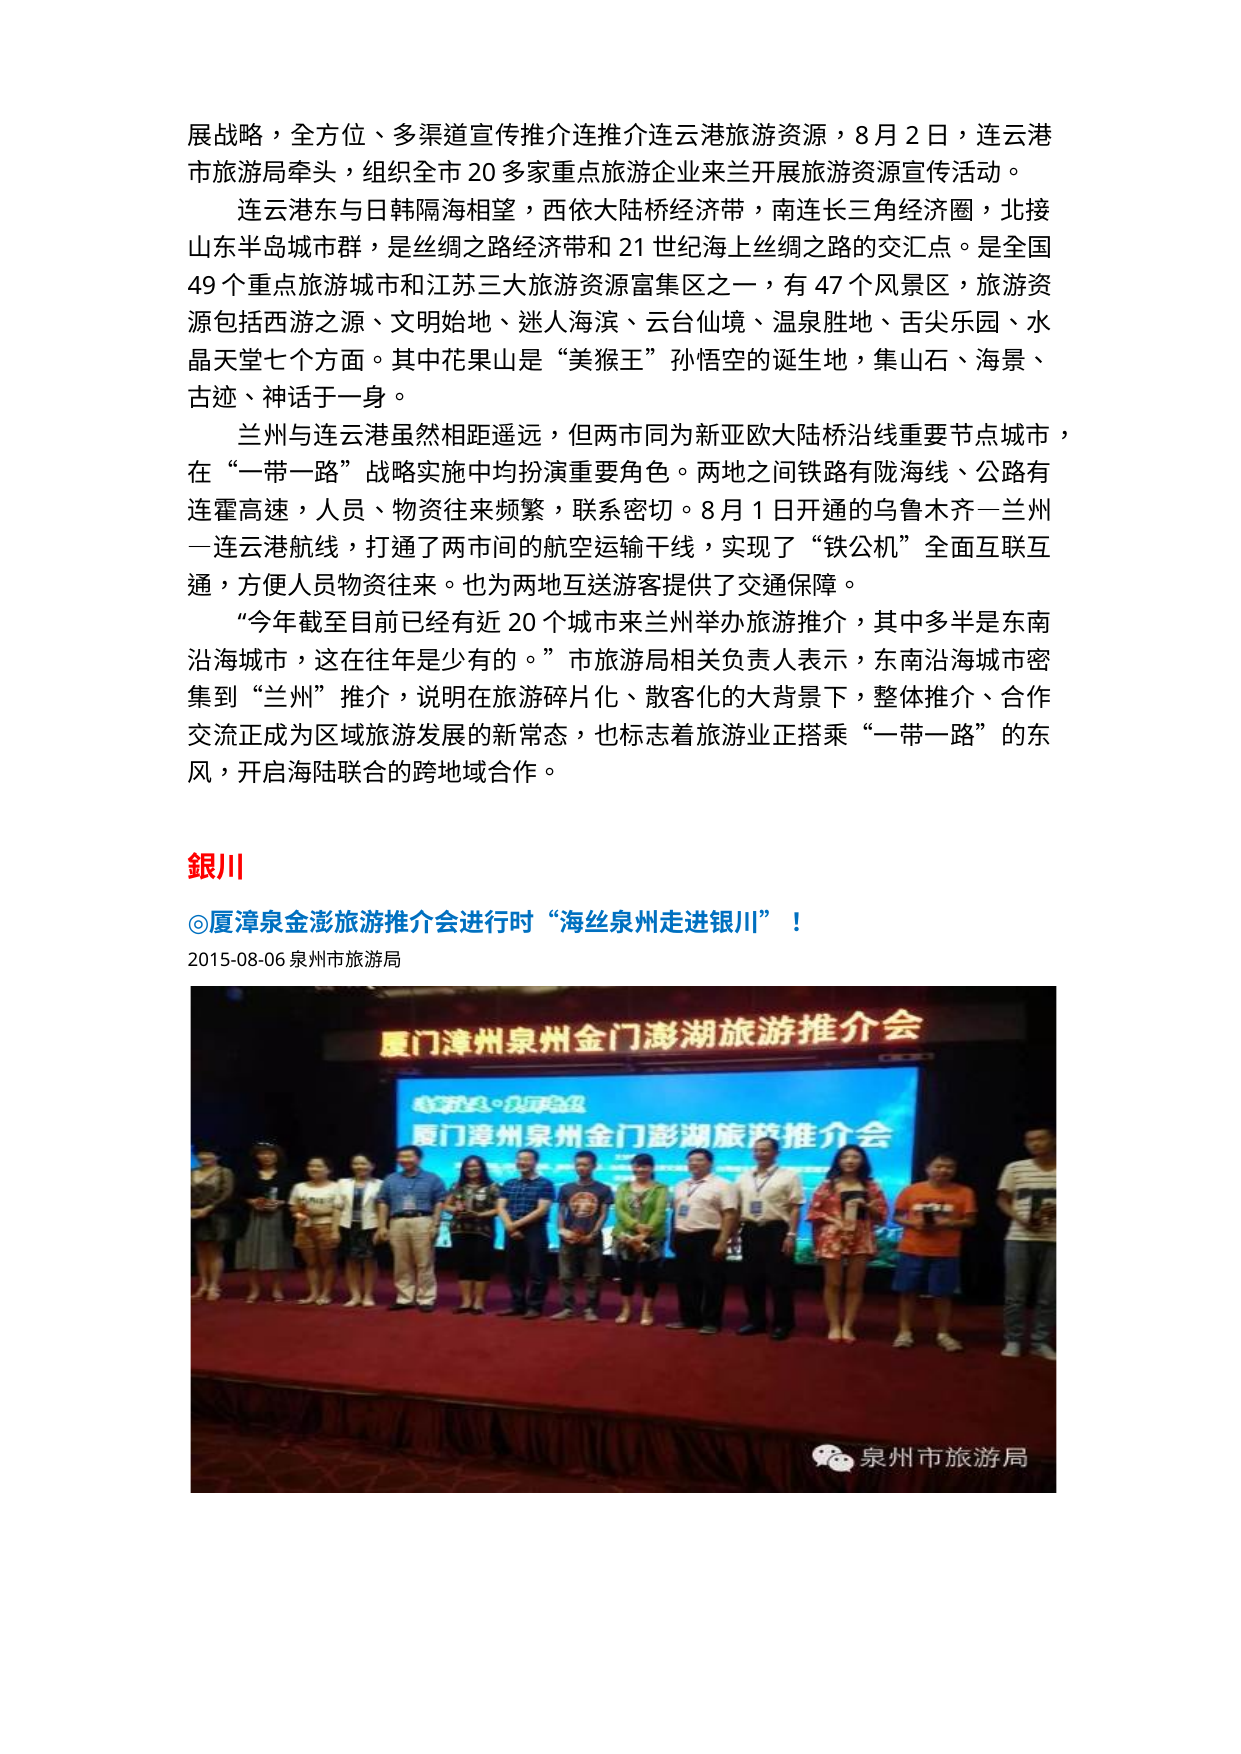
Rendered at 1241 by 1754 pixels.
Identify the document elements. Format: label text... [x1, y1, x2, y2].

text 展战略，全方位、多渠道宣传推介连推介连云港旅游资源，8月2日，连云港市旅游局牵头，组织全市20多家重点旅游企业来兰开展旅游资源宣传活动。 [187, 108, 1053, 183]
picture [190, 986, 1057, 1493]
text 2015-08-06泉州市旅游局 [187, 933, 1053, 971]
text 銀川 [187, 821, 1053, 896]
text 连云港东与日韩隔海相望，西依大陆桥经济带，南连长三角经济圈，北接山东半岛城市群，是丝绸之路经济带和21世纪海上丝绸之路的交汇点。是全国49个重点旅游城市和江苏三大旅游资源富集区之一，有47个风景区，旅游资源包括西游之源、文明始地、迷人海滨、云台仙境、温泉胜地、舌尖乐园、水晶天堂七个方面。其中花果山是“美猴王”孙悟空的诞生地，集山石、海景、古迹、神话于一身。 [187, 183, 1053, 408]
text “今年截至目前已经有近20个城市来兰州举办旅游推介，其中多半是东南沿海城市，这在往年是少有的。”市旅游局相关负责人表示，东南沿海城市密集到“兰州”推介，说明在旅游碎片化、散客化的大背景下，整体推介、合作交流正成为区域旅游发展的新常态，也标志着旅游业正搭乘“一带一路”的东风，开启海陆联合的跨地域合作。 [187, 596, 1053, 783]
text 兰州与连云港虽然相距遥远，但两市同为新亚欧大陆桥沿线重要节点城市，在“一带一路”战略实施中均扮演重要角色。两地之间铁路有陇海线、公路有连霍高速，人员、物资往来频繁，联系密切。8月1日开通的乌鲁木齐—兰州—连云港航线，打通了两市间的航空运输干线，实现了“铁公机”全面互联互通，方便人员物资往来。也为两地互送游客提供了交通保障。 [187, 408, 1053, 596]
text ◎厦漳泉金澎旅游推介会进行时“海丝泉州走进银川”！ [187, 896, 1053, 933]
